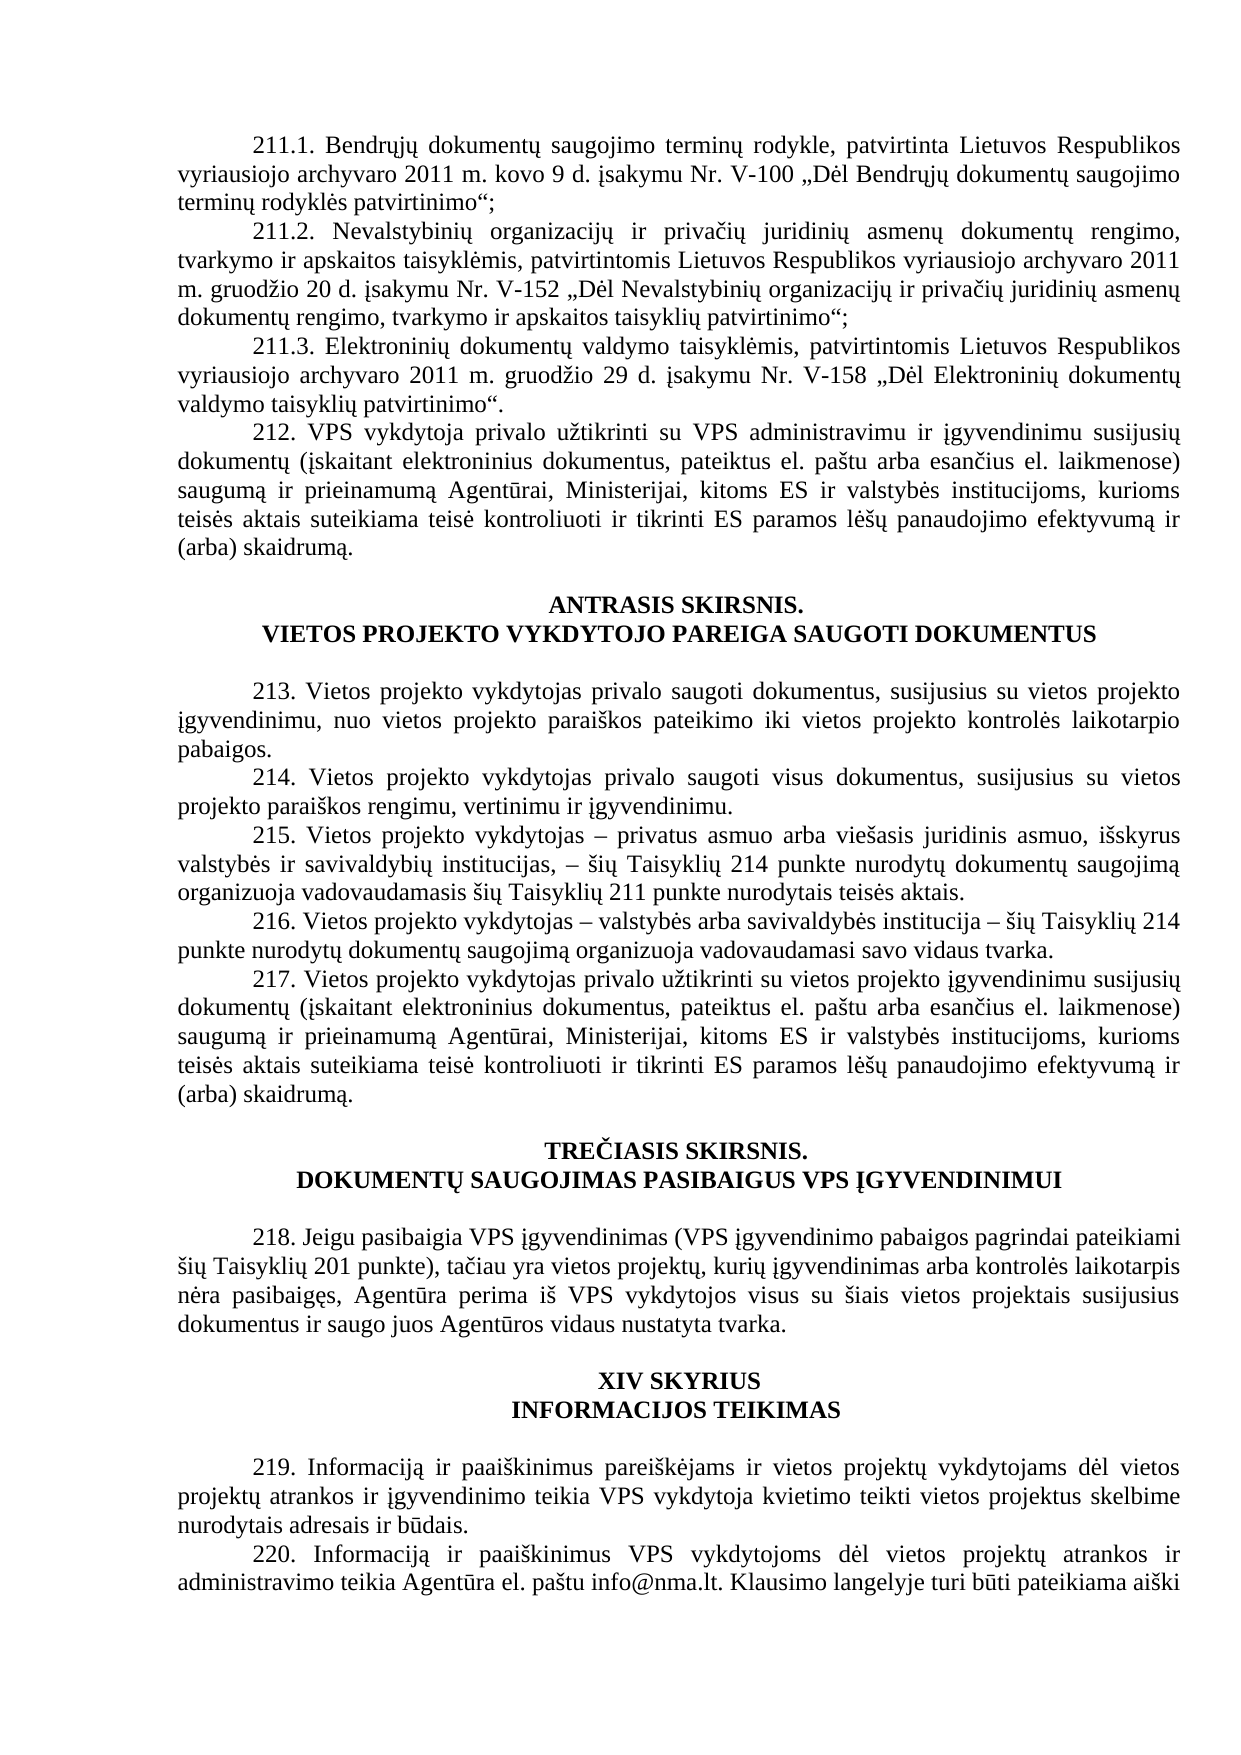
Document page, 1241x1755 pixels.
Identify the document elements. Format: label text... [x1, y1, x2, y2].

text 211.1. Bendrųjų dokumentų saugojimo terminų rodykle, patvirtinta Lietuvos Respublikos vyriausiojo archyvaro 2011 m. kovo 9 d. įsakymu Nr. V-100 „Dėl Bendrųjų dokumentų saugojimo terminų rodyklės patvirtinimo“; [177, 130, 1181, 216]
text 215. Vietos projekto vykdytojas – privatus asmuo arba viešasis juridinis asmuo, išskyrus valstybės ir savivaldybių institucijas, – šių Taisyklių 214 punkte nurodytų dokumentų saugojimą organizuoja vadovaudamasis šių Taisyklių 211 punkte nurodytais teisės aktais. [177, 820, 1181, 906]
text INFORMACIJOS TEIKIMAS [177, 1395, 1181, 1424]
text 213. Vietos projekto vykdytojas privalo saugoti dokumentus, susijusius su vietos projekto įgyvendinimu, nuo vietos projekto paraiškos pateikimo iki vietos projekto kontrolės laikotarpio pabaigos. [177, 676, 1181, 762]
text TREČIASIS SKIRSNIS. [177, 1136, 1181, 1165]
text 216. Vietos projekto vykdytojas – valstybės arba savivaldybės institucija – šių Taisyklių 214 punkte nurodytų dokumentų saugojimą organizuoja vadovaudamasi savo vidaus tvarka. [177, 906, 1181, 964]
text VIETOS PROJEKTO VYKDYTOJO PAREIGA SAUGOTI DOKUMENTUS [177, 619, 1181, 647]
text 211.2. Nevalstybinių organizacijų ir privačių juridinių asmenų dokumentų rengimo, tvarkymo ir apskaitos taisyklėmis, patvirtintomis Lietuvos Respublikos vyriausiojo archyvaro 2011 m. gruodžio 20 d. įsakymu Nr. V-152 „Dėl Nevalstybinių organizacijų ir privačių juridinių asmenų dokumentų rengimo, tvarkymo ir apskaitos taisyklių patvirtinimo“; [177, 216, 1181, 331]
text DOKUMENTŲ SAUGOJIMAS PASIBAIGUS VPS ĮGYVENDINIMUI [177, 1165, 1181, 1194]
text 217. Vietos projekto vykdytojas privalo užtikrinti su vietos projekto įgyvendinimu susijusių dokumentų (įskaitant elektroninius dokumentus, pateiktus el. paštu arba esančius el. laikmenose) saugumą ir prieinamumą Agentūrai, Ministerijai, kitoms ES ir valstybės institucijoms, kurioms teisės aktais suteikiama teisė kontroliuoti ir tikrinti ES paramos lėšų panaudojimo efektyvumą ir (arba) skaidrumą. [177, 964, 1181, 1107]
text 212. VPS vykdytoja privalo užtikrinti su VPS administravimu ir įgyvendinimu susijusių dokumentų (įskaitant elektroninius dokumentus, pateiktus el. paštu arba esančius el. laikmenose) saugumą ir prieinamumą Agentūrai, Ministerijai, kitoms ES ir valstybės institucijoms, kurioms teisės aktais suteikiama teisė kontroliuoti ir tikrinti ES paramos lėšų panaudojimo efektyvumą ir (arba) skaidrumą. [177, 417, 1181, 561]
text 218. Jeigu pasibaigia VPS įgyvendinimas (VPS įgyvendinimo pabaigos pagrindai pateikiami šių Taisyklių 201 punkte), tačiau yra vietos projektų, kurių įgyvendinimas arba kontrolės laikotarpis nėra pasibaigęs, Agentūra perima iš VPS vykdytojos visus su šiais vietos projektais susijusius dokumentus ir saugo juos Agentūros vidaus nustatyta tvarka. [177, 1222, 1181, 1337]
text 214. Vietos projekto vykdytojas privalo saugoti visus dokumentus, susijusius su vietos projekto paraiškos rengimu, vertinimu ir įgyvendinimu. [177, 762, 1181, 820]
text 220. Informaciją ir paaiškinimus VPS vykdytojoms dėl vietos projektų atrankos ir administravimo teikia Agentūra el. paštu info@nma.lt. Klausimo langelyje turi būti pateikiama aiški [177, 1539, 1181, 1596]
text 219. Informaciją ir paaiškinimus pareiškėjams ir vietos projektų vykdytojams dėl vietos projektų atrankos ir įgyvendinimo teikia VPS vykdytoja kvietimo teikti vietos projektus skelbime nurodytais adresais ir būdais. [177, 1452, 1181, 1539]
text XIV SKYRIUS [177, 1366, 1181, 1395]
text ANTRASIS SKIRSNIS. [177, 590, 1181, 619]
text 211.3. Elektroninių dokumentų valdymo taisyklėmis, patvirtintomis Lietuvos Respublikos vyriausiojo archyvaro 2011 m. gruodžio 29 d. įsakymu Nr. V-158 „Dėl Elektroninių dokumentų valdymo taisyklių patvirtinimo“. [177, 331, 1181, 417]
